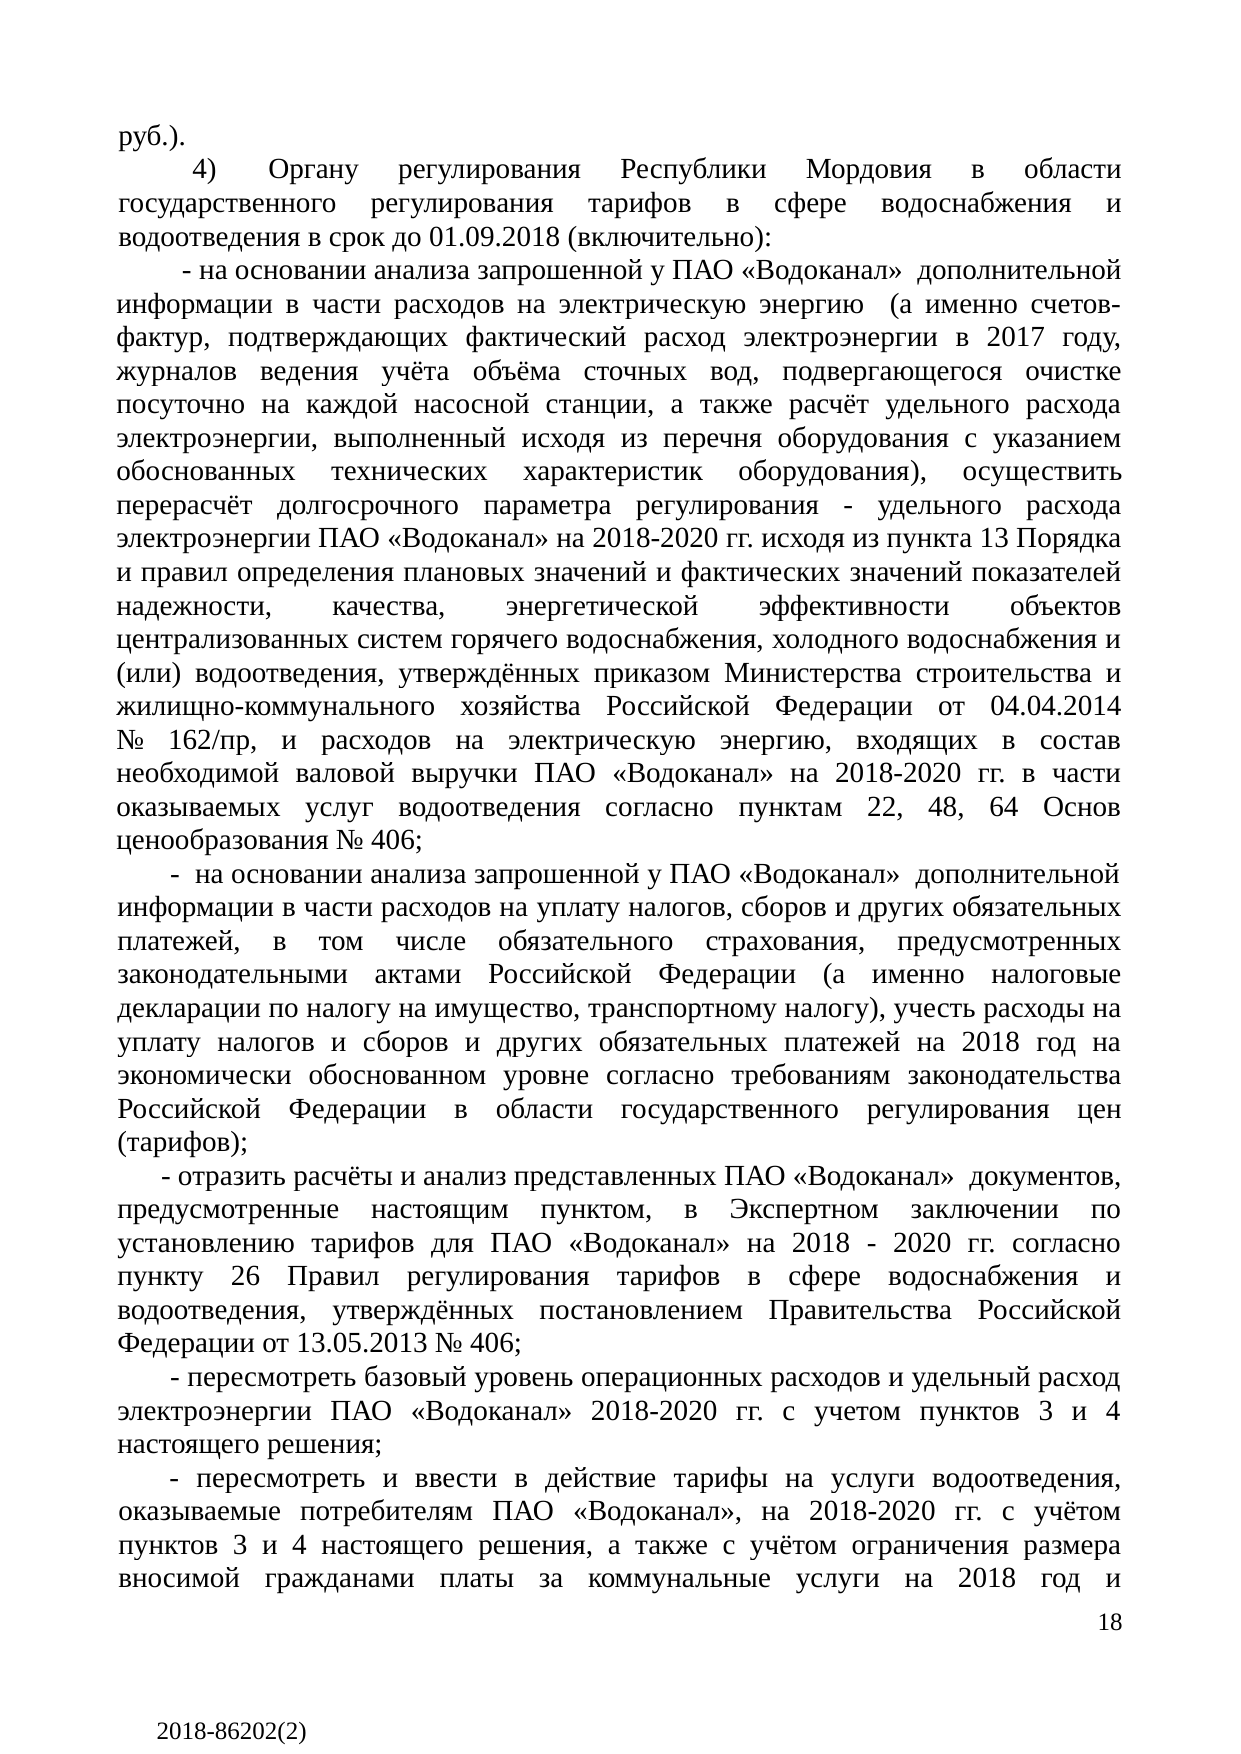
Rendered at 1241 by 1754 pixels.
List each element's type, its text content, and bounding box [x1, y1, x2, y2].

text - пересмотреть базовый уровень операционных расходов и удельный расход электроэнергии ПАО «Водоканал» 2018-2020 гг. с учетом пунктов 3 и 4 настоящего решения; [117, 1359, 1122, 1460]
list - отразить расчёты и анализ представленных ПАО «Водоканал» документов, предусмотренные настоящим пунктом, в Экспертном заключении по установлению тарифов для ПАО «Водоканал» на 2018 - 2020 гг. согласно пункту 26 Правил регулирования тарифов в сфере водоснабжения и водоотведения, утверждённых постановлением Правительства Российской Федерации от 13.05.2013 № 406; [117, 1158, 1122, 1359]
list - на основании анализа запрошенной у ПАО «Водоканал» дополнительной информации в части расходов на уплату налогов, сборов и других обязательных платежей, в том числе обязательного страхования, предусмотренных законодательными актами Российской Федерации (а именно налоговые декларации по налогу на имущество, транспортному налогу), учесть расходы на уплату налогов и сборов и других обязательных платежей на 2018 год на экономически обоснованном уровне согласно требованиям законодательства Российской Федерации в области государственного регулирования цен (тарифов); [117, 856, 1122, 1158]
text руб.). [118, 118, 1122, 152]
text - пересмотреть и ввести в действие тарифы на услуги водоотведения, оказываемые потребителям ПАО «Водоканал», на 2018-2020 гг. с учётом пунктов 3 и 4 настоящего решения, а также с учётом ограничения размера вносимой гражданами платы за коммунальные услуги на 2018 год и [118, 1460, 1122, 1594]
list - на основании анализа запрошенной у ПАО «Водоканал» дополнительной информации в части расходов на электрическую энергию (а именно счетов-фактур, подтверждающих фактический расход электроэнергии в 2017 году, журналов ведения учёта объёма сточных вод, подвергающегося очистке посуточно на каждой насосной станции, а также расчёт удельного расхода электроэнергии, выполненный исходя из перечня оборудования с указанием обоснованных технических характеристик оборудования), осуществить перерасчёт долгосрочного параметра регулирования - удельного расхода электроэнергии ПАО «Водоканал» на 2018-2020 гг. исходя из пункта 13 Порядка и правил определения плановых значений и фактических значений показателей надежности, качества, энергетической эффективности объектов централизованных систем горячего водоснабжения, холодного водоснабжения и (или) водоотведения, утверждённых приказом Министерства строительства и жилищно-коммунального хозяйства Российской Федерации от 04.04.2014 № 162/пр, и расходов на электрическую энергию, входящих в состав необходимой валовой выручки ПАО «Водоканал» на 2018-2020 гг. в части оказываемых услуг водоотведения согласно пунктам 22, 48, 64 Основ ценообразования № 406; [116, 252, 1122, 856]
list Органу регулирования Республики Мордовия в области государственного регулирования тарифов в сфере водоснабжения и водоотведения в срок до 01.09.2018 (включительно): [118, 152, 1122, 252]
